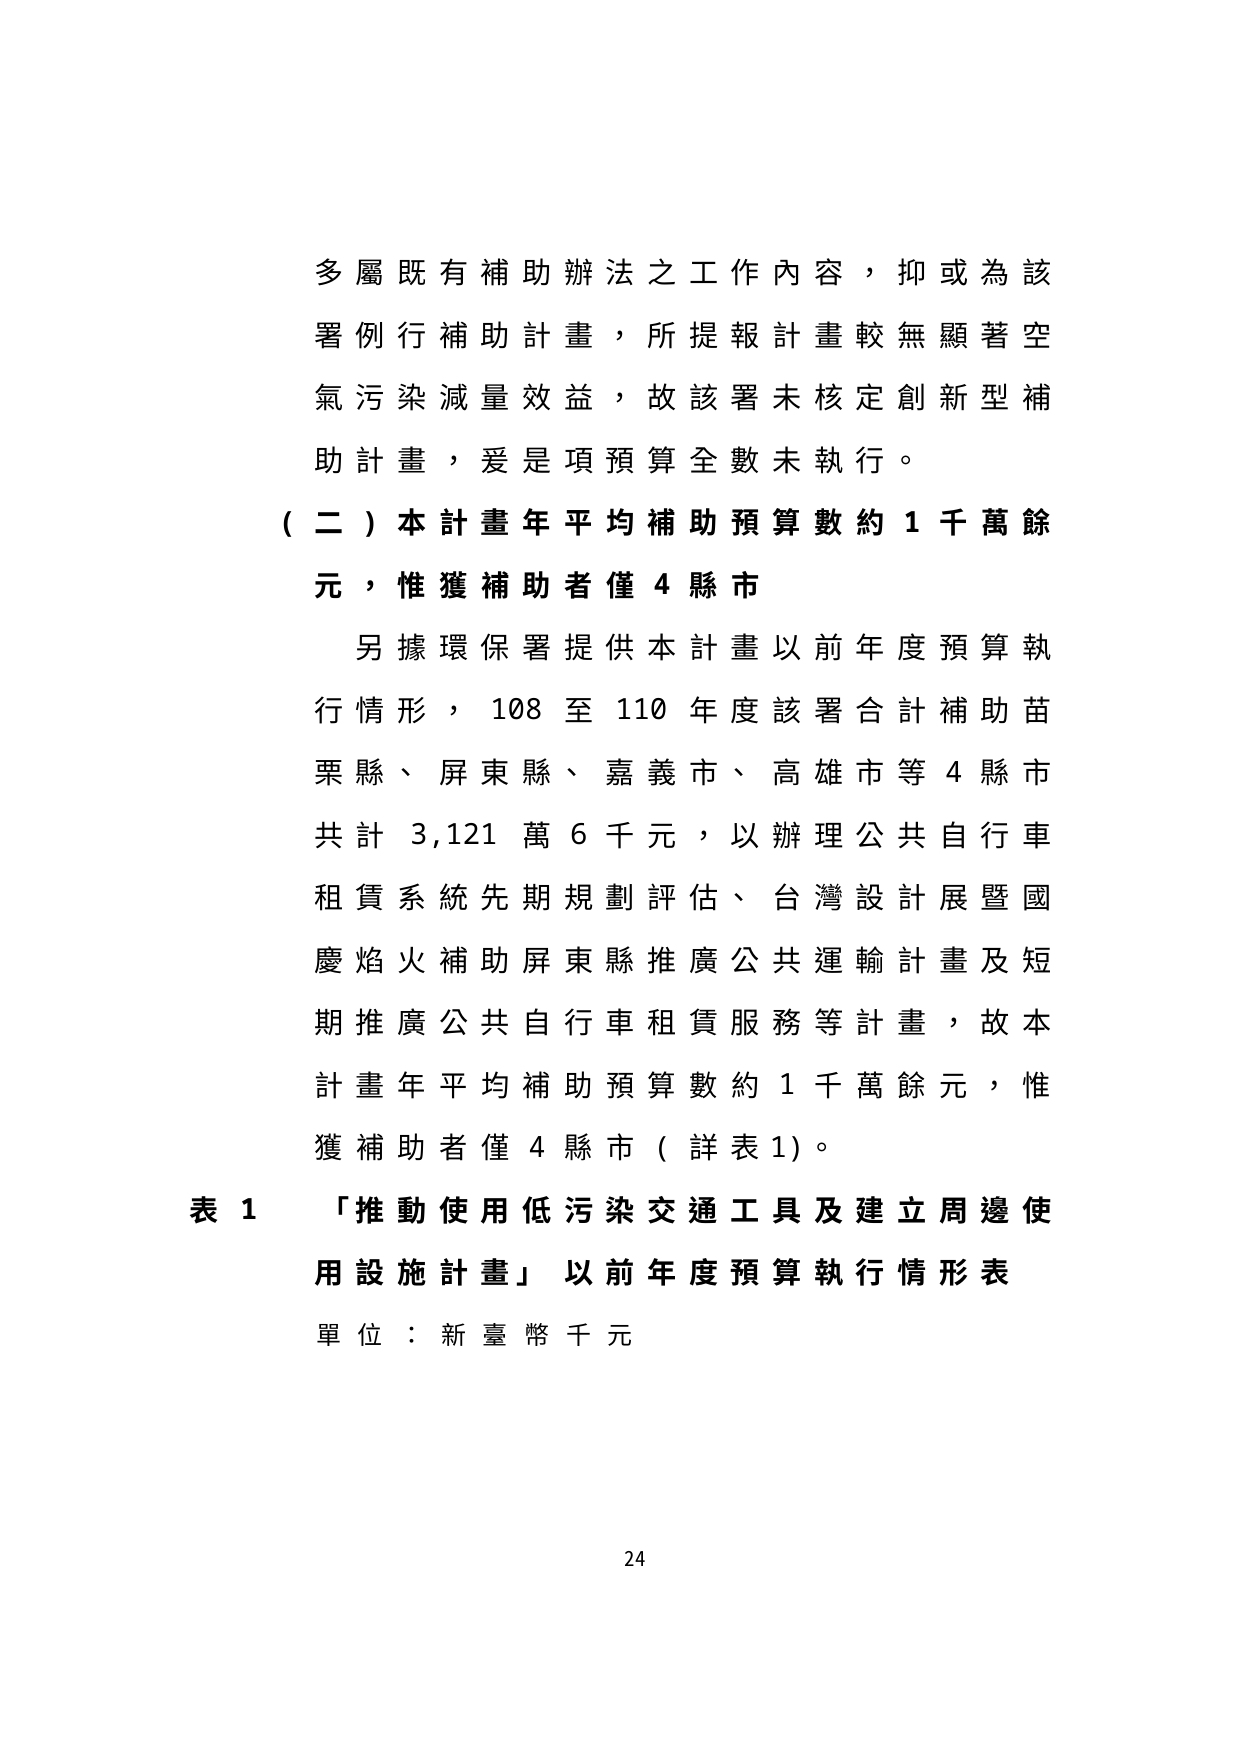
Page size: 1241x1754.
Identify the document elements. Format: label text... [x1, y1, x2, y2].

text (二)本計畫年平均補助預算數約1千萬餘元，惟獲補助者僅4縣市 [242, 479, 1058, 604]
text 另據環保署提供本計畫以前年度預算執行情形，108至110年度該署合計補助苗栗縣、屏東縣、嘉義市、高雄市等4縣市共計3,121萬6千元，以辦理公共自行車租賃系統先期規劃評估、台灣設計展暨國慶焰火補助屏東縣推廣公共運輸計畫及短期推廣公共自行車租賃服務等計畫，故本計畫年平均補助預算數約1千萬餘元，惟獲補助者僅4縣市(詳表1)。 [271, 604, 1058, 1167]
text 表1 「推動使用低污染交通工具及建立周邊使用設施計畫」以前年度預算執行情形表 單位：新臺幣千元 [183, 1167, 1058, 1354]
text 為防制空氣污染，環保署於104年8月19日提出「清淨空氣行動計畫（104至109年）」，該署嗣於105年10月修正該計畫，將計畫期程縮短提前至108年完成，並進一步提出「防制煙塵掃除PM2.5」行動措施，擬定12項行動計畫，其中第11項「補助地方政府推動創新型空氣品質改善計畫」於106年度空污基金編列20億元預算，惟經環保署檢視各地方政府提報計畫，多屬既有補助辦法之工作內容，抑或為該署例行補助計畫，所提報計畫較無顯著空氣污染減量效益，故該署未核定創新型補助計畫，爰是項預算全數未執行。 [271, 229, 1058, 479]
